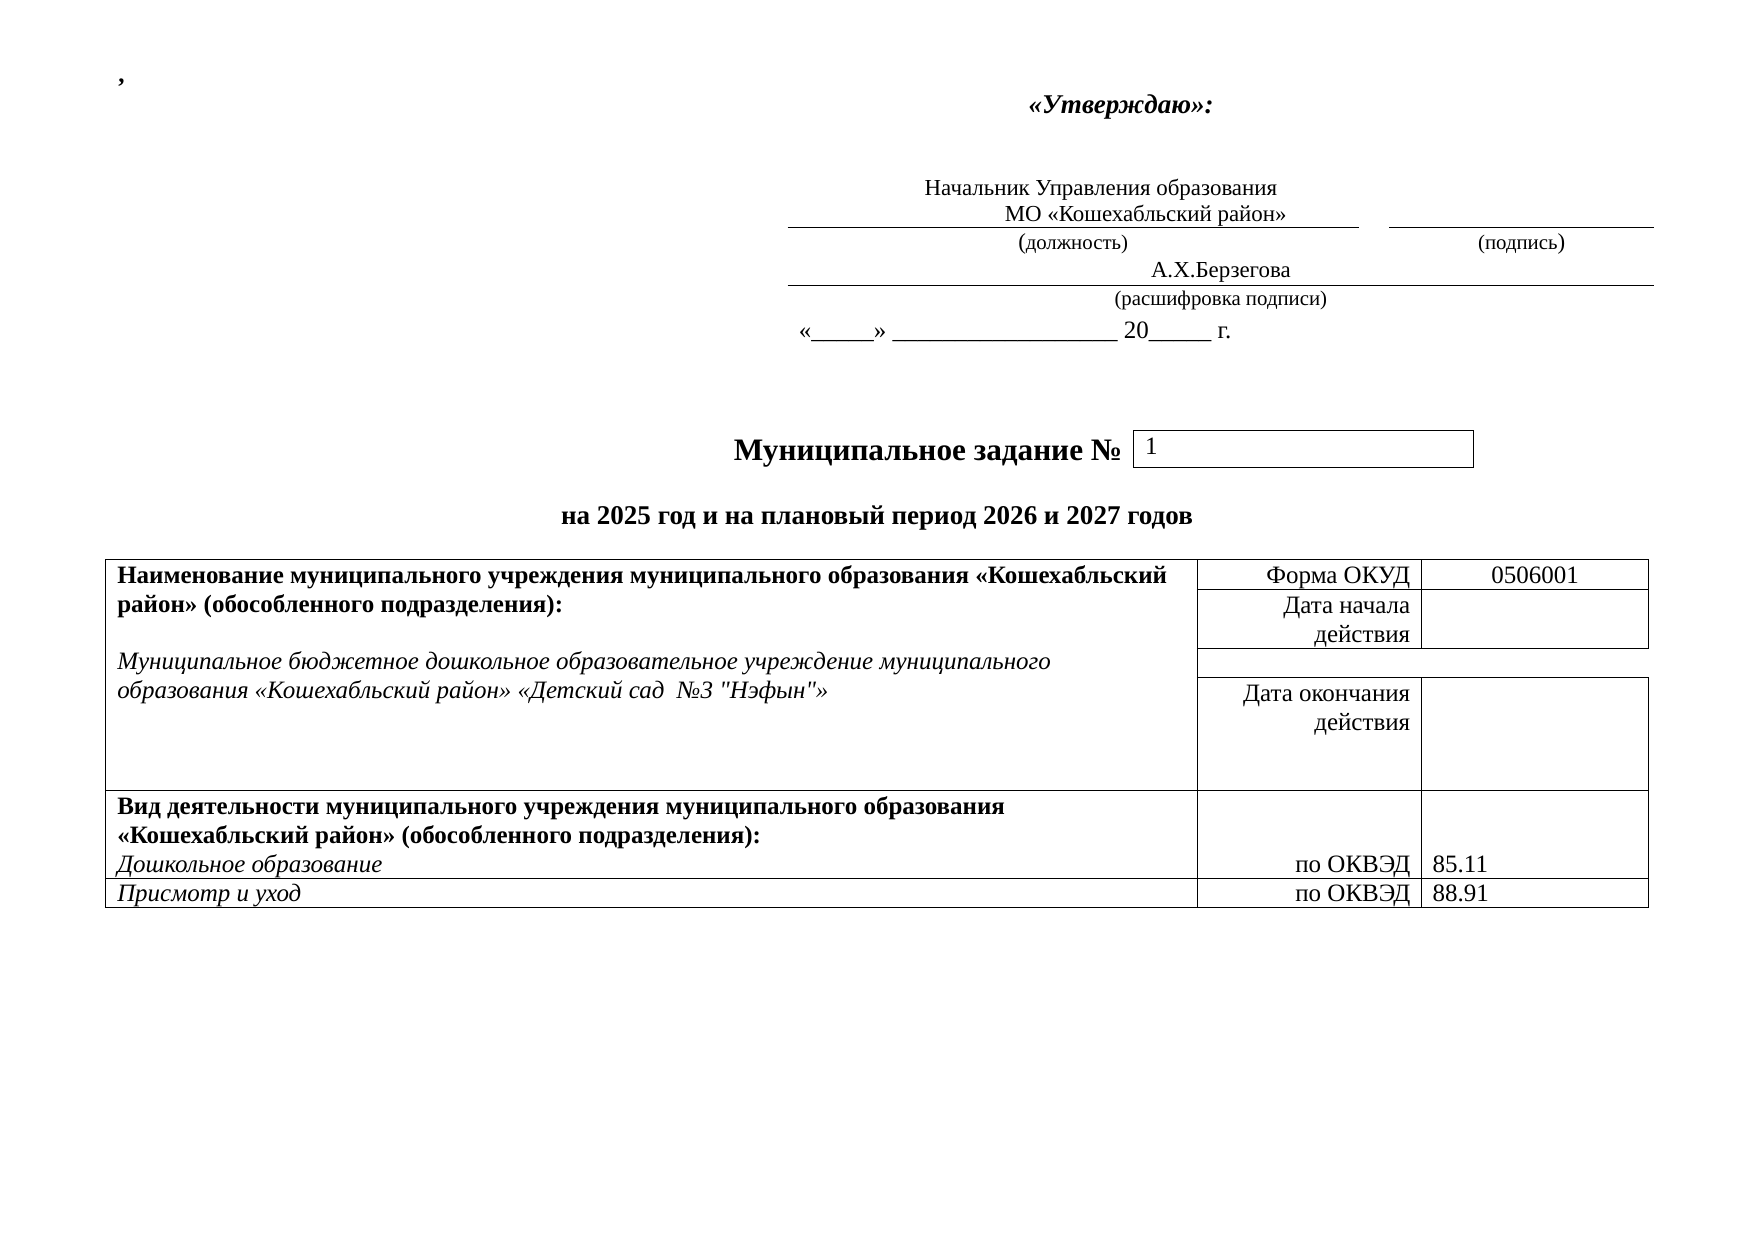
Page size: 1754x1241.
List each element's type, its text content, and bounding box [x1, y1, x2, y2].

table_cell «_____» __________________ 20_____ г. [788, 315, 1358, 344]
table_cell [447, 148, 787, 227]
table_cell [447, 227, 787, 257]
table_cell [1421, 649, 1648, 677]
table_cell [1198, 649, 1421, 677]
table_header «Утверждаю»: [788, 88, 1654, 148]
table_cell [107, 257, 447, 285]
table_cell [107, 227, 447, 257]
table_cell [1389, 148, 1654, 227]
table_header Наименование муниципального учреждения муниципального образования «Кошехабльский район» (обособленного подразделения): Муниципальное бюджетное дошкольное образовательное учреждение муниципального образования «Кошехабльский район» «Детский сад №3 "Нэфын"» [106, 560, 1197, 790]
table_cell [447, 315, 787, 344]
table_header 1 [1134, 431, 1473, 467]
table_header [447, 88, 787, 148]
table_cell [1359, 315, 1389, 344]
table_cell Дата начала действия [1198, 590, 1421, 647]
table_cell Дата окончания действия [1198, 678, 1421, 790]
table_cell на 2025 год и на плановый период 2026 и 2027 годов [113, 467, 1641, 530]
table_cell [447, 285, 787, 315]
table_cell по ОКВЭД [1198, 791, 1421, 877]
table_cell [1422, 678, 1648, 790]
table_cell (расшифровка подписи) [788, 286, 1654, 315]
table_cell (подпись) [1389, 228, 1654, 257]
table_cell [1422, 590, 1648, 647]
table_cell Начальник Управления образования МО «Кошехабльский район» [788, 148, 1358, 227]
table_cell по ОКВЭД [1198, 879, 1421, 907]
table_header Форма ОКУД [1198, 560, 1421, 589]
table_cell А.Х.Берзегова [788, 257, 1654, 285]
table_cell [1359, 227, 1389, 257]
table_cell [1359, 148, 1389, 227]
table_cell [107, 285, 447, 315]
table_cell [1389, 315, 1654, 344]
table_cell Присмотр и уход [106, 879, 1197, 907]
table_cell [447, 257, 787, 285]
table_cell 85.11 [1422, 791, 1648, 877]
table_cell [107, 148, 447, 227]
table_header [1474, 430, 1641, 467]
text , [118, 59, 1636, 88]
table_cell 88.91 [1422, 879, 1648, 907]
table_header [107, 88, 447, 148]
table_cell [107, 315, 447, 344]
table_header 0506001 [1422, 560, 1648, 589]
table_header Муниципальное задание № [113, 430, 1133, 467]
table_cell Вид деятельности муниципального учреждения муниципального образования «Кошехабльский район» (обособленного подразделения): Дошкольное образование [106, 791, 1197, 877]
table_cell (должность) [788, 228, 1358, 257]
